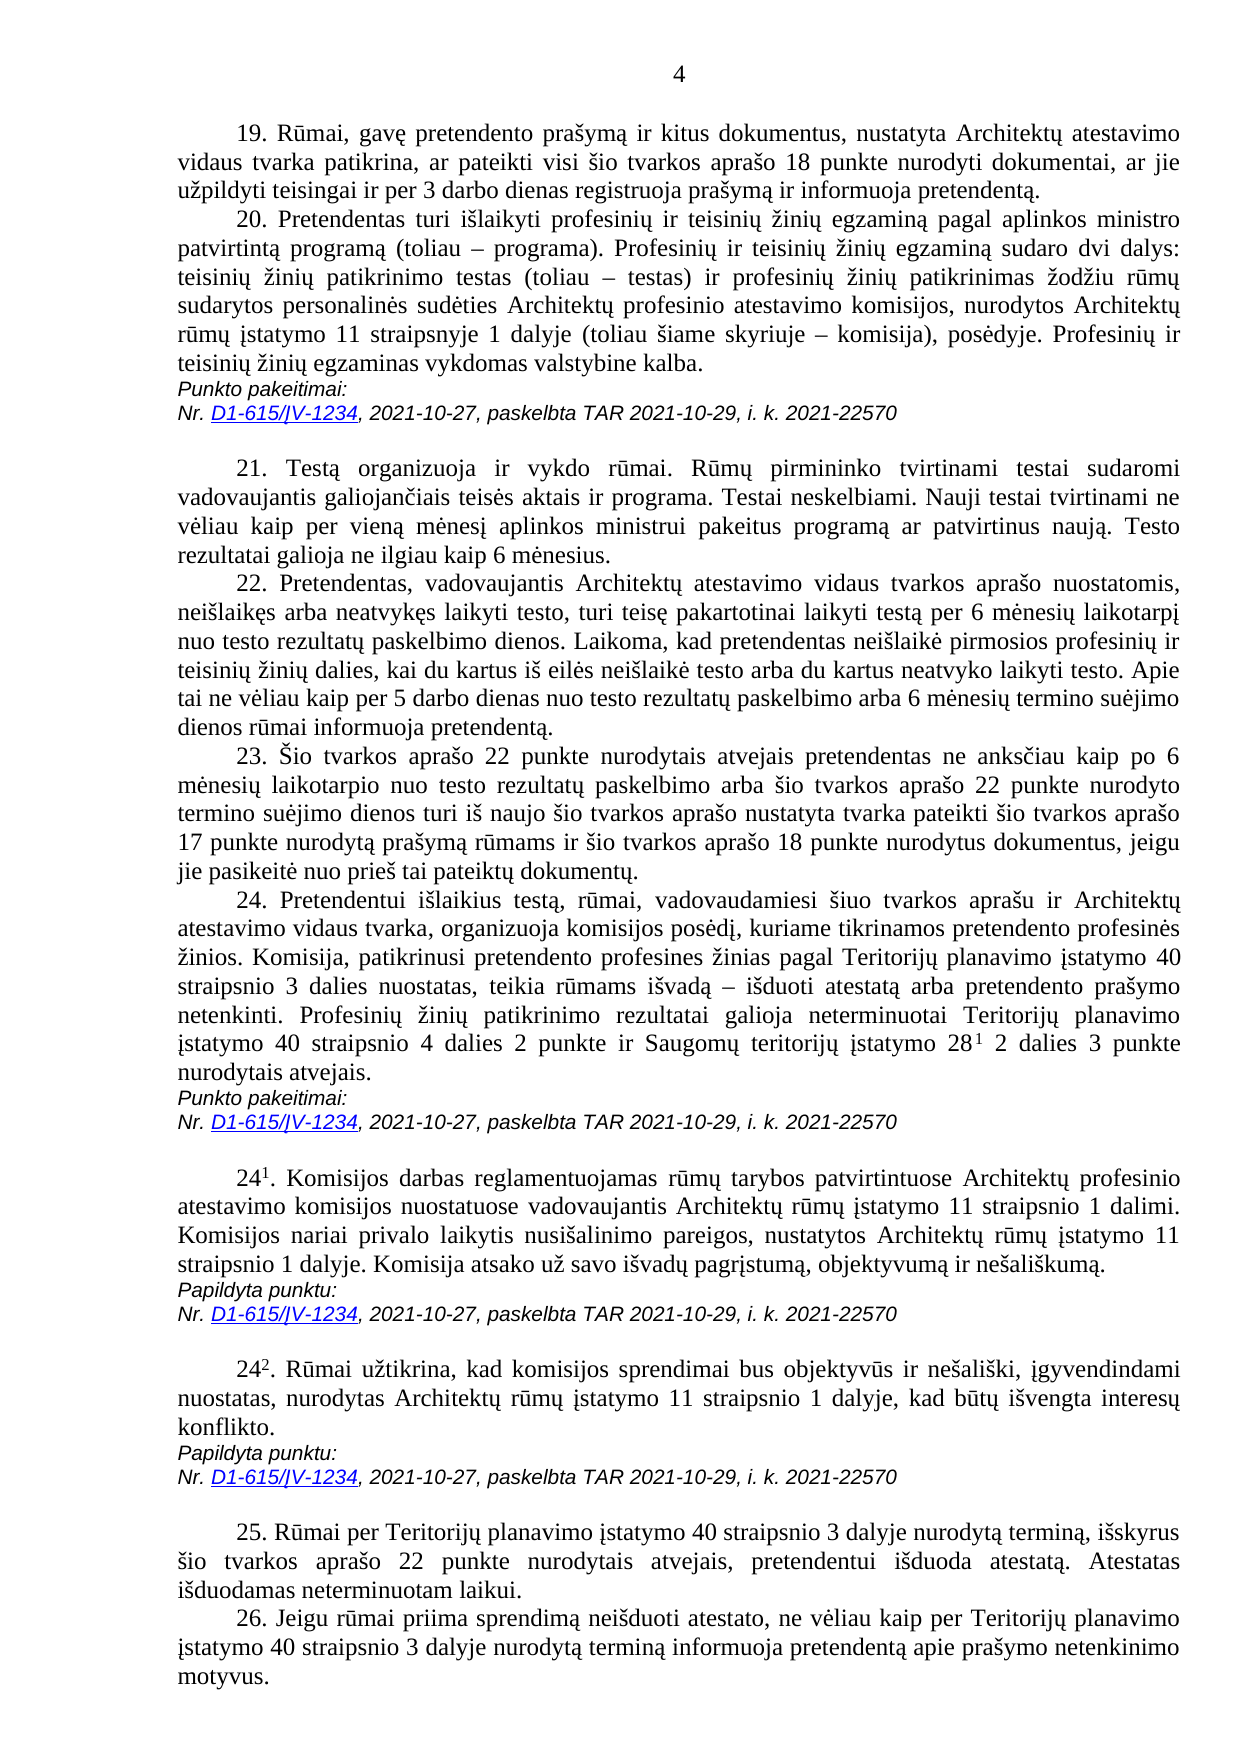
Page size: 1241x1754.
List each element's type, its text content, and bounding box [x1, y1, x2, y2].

text 22. Pretendentas, vadovaujantis Architektų atestavimo vidaus tvarkos aprašo nuostatomis, neišlaikęs arba neatvykęs laikyti testo, turi teisę pakartotinai laikyti testą per 6 mėnesių laikotarpį nuo testo rezultatų paskelbimo dienos. Laikoma, kad pretendentas neišlaikė pirmosios profesinių ir teisinių žinių dalies, kai du kartus iš eilės neišlaikė testo arba du kartus neatvyko laikyti testo. Apie tai ne vėliau kaip per 5 darbo dienas nuo testo rezultatų paskelbimo arba 6 mėnesių termino suėjimo dienos rūmai informuoja pretendentą. [177, 568, 1181, 741]
text 26. Jeigu rūmai priima sprendimą neišduoti atestato, ne vėliau kaip per Teritorijų planavimo įstatymo 40 straipsnio 3 dalyje nurodytą terminą informuoja pretendentą apie prašymo netenkinimo motyvus. [177, 1603, 1181, 1690]
text Nr. D1-615/ĮV-1234, 2021-10-27, paskelbta TAR 2021-10-29, i. k. 2021-22570 [177, 401, 1181, 425]
text Nr. D1-615/ĮV-1234, 2021-10-27, paskelbta TAR 2021-10-29, i. k. 2021-22570 [177, 1464, 1181, 1488]
text Punkto pakeitimai: [177, 377, 1181, 401]
text Papildyta punktu: [177, 1441, 1181, 1464]
text 25. Rūmai per Teritorijų planavimo įstatymo 40 straipsnio 3 dalyje nurodytą terminą, išskyrus šio tvarkos aprašo 22 punkte nurodytais atvejais, pretendentui išduoda atestatą. Atestatas išduodamas neterminuotam laikui. [177, 1517, 1181, 1603]
text 20. Pretendentas turi išlaikyti profesinių ir teisinių žinių egzaminą pagal aplinkos ministro patvirtintą programą (toliau – programa). Profesinių ir teisinių žinių egzaminą sudaro dvi dalys: teisinių žinių patikrinimo testas (toliau – testas) ir profesinių žinių patikrinimas žodžiu rūmų sudarytos personalinės sudėties Architektų profesinio atestavimo komisijos, nurodytos Architektų rūmų įstatymo 11 straipsnyje 1 dalyje (toliau šiame skyriuje – komisija), posėdyje. Profesinių ir teisinių žinių egzaminas vykdomas valstybine kalba. [177, 204, 1181, 377]
text Nr. D1-615/ĮV-1234, 2021-10-27, paskelbta TAR 2021-10-29, i. k. 2021-22570 [177, 1110, 1181, 1134]
text 242. Rūmai užtikrina, kad komisijos sprendimai bus objektyvūs ir nešališki, įgyvendindami nuostatas, nurodytas Architektų rūmų įstatymo 11 straipsnio 1 dalyje, kad būtų išvengta interesų konflikto. [177, 1354, 1181, 1441]
text Nr. D1-615/ĮV-1234, 2021-10-27, paskelbta TAR 2021-10-29, i. k. 2021-22570 [177, 1302, 1181, 1326]
text Punkto pakeitimai: [177, 1086, 1181, 1110]
text 23. Šio tvarkos aprašo 22 punkte nurodytais atvejais pretendentas ne anksčiau kaip po 6 mėnesių laikotarpio nuo testo rezultatų paskelbimo arba šio tvarkos aprašo 22 punkte nurodyto termino suėjimo dienos turi iš naujo šio tvarkos aprašo nustatyta tvarka pateikti šio tvarkos aprašo 17 punkte nurodytą prašymą rūmams ir šio tvarkos aprašo 18 punkte nurodytus dokumentus, jeigu jie pasikeitė nuo prieš tai pateiktų dokumentų. [177, 741, 1181, 885]
text 241. Komisijos darbas reglamentuojamas rūmų tarybos patvirtintuose Architektų profesinio atestavimo komisijos nuostatuose vadovaujantis Architektų rūmų įstatymo 11 straipsnio 1 dalimi. Komisijos nariai privalo laikytis nusišalinimo pareigos, nustatytos Architektų rūmų įstatymo 11 straipsnio 1 dalyje. Komisija atsako už savo išvadų pagrįstumą, objektyvumą ir nešališkumą. [177, 1163, 1181, 1278]
text 24. Pretendentui išlaikius testą, rūmai, vadovaudamiesi šiuo tvarkos aprašu ir Architektų atestavimo vidaus tvarka, organizuoja komisijos posėdį, kuriame tikrinamos pretendento profesinės žinios. Komisija, patikrinusi pretendento profesines žinias pagal Teritorijų planavimo įstatymo 40 straipsnio 3 dalies nuostatas, teikia rūmams išvadą – išduoti atestatą arba pretendento prašymo netenkinti. Profesinių žinių patikrinimo rezultatai galioja neterminuotai Teritorijų planavimo įstatymo 40 straipsnio 4 dalies 2 punkte ir Saugomų teritorijų įstatymo 281 2 dalies 3 punkte nurodytais atvejais. [177, 885, 1181, 1086]
text 21. Testą organizuoja ir vykdo rūmai. Rūmų pirmininko tvirtinami testai sudaromi vadovaujantis galiojančiais teisės aktais ir programa. Testai neskelbiami. Nauji testai tvirtinami ne vėliau kaip per vieną mėnesį aplinkos ministrui pakeitus programą ar patvirtinus naują. Testo rezultatai galioja ne ilgiau kaip 6 mėnesius. [177, 453, 1181, 568]
text 19. Rūmai, gavę pretendento prašymą ir kitus dokumentus, nustatyta Architektų atestavimo vidaus tvarka patikrina, ar pateikti visi šio tvarkos aprašo 18 punkte nurodyti dokumentai, ar jie užpildyti teisingai ir per 3 darbo dienas registruoja prašymą ir informuoja pretendentą. [177, 118, 1181, 204]
text Papildyta punktu: [177, 1278, 1181, 1302]
